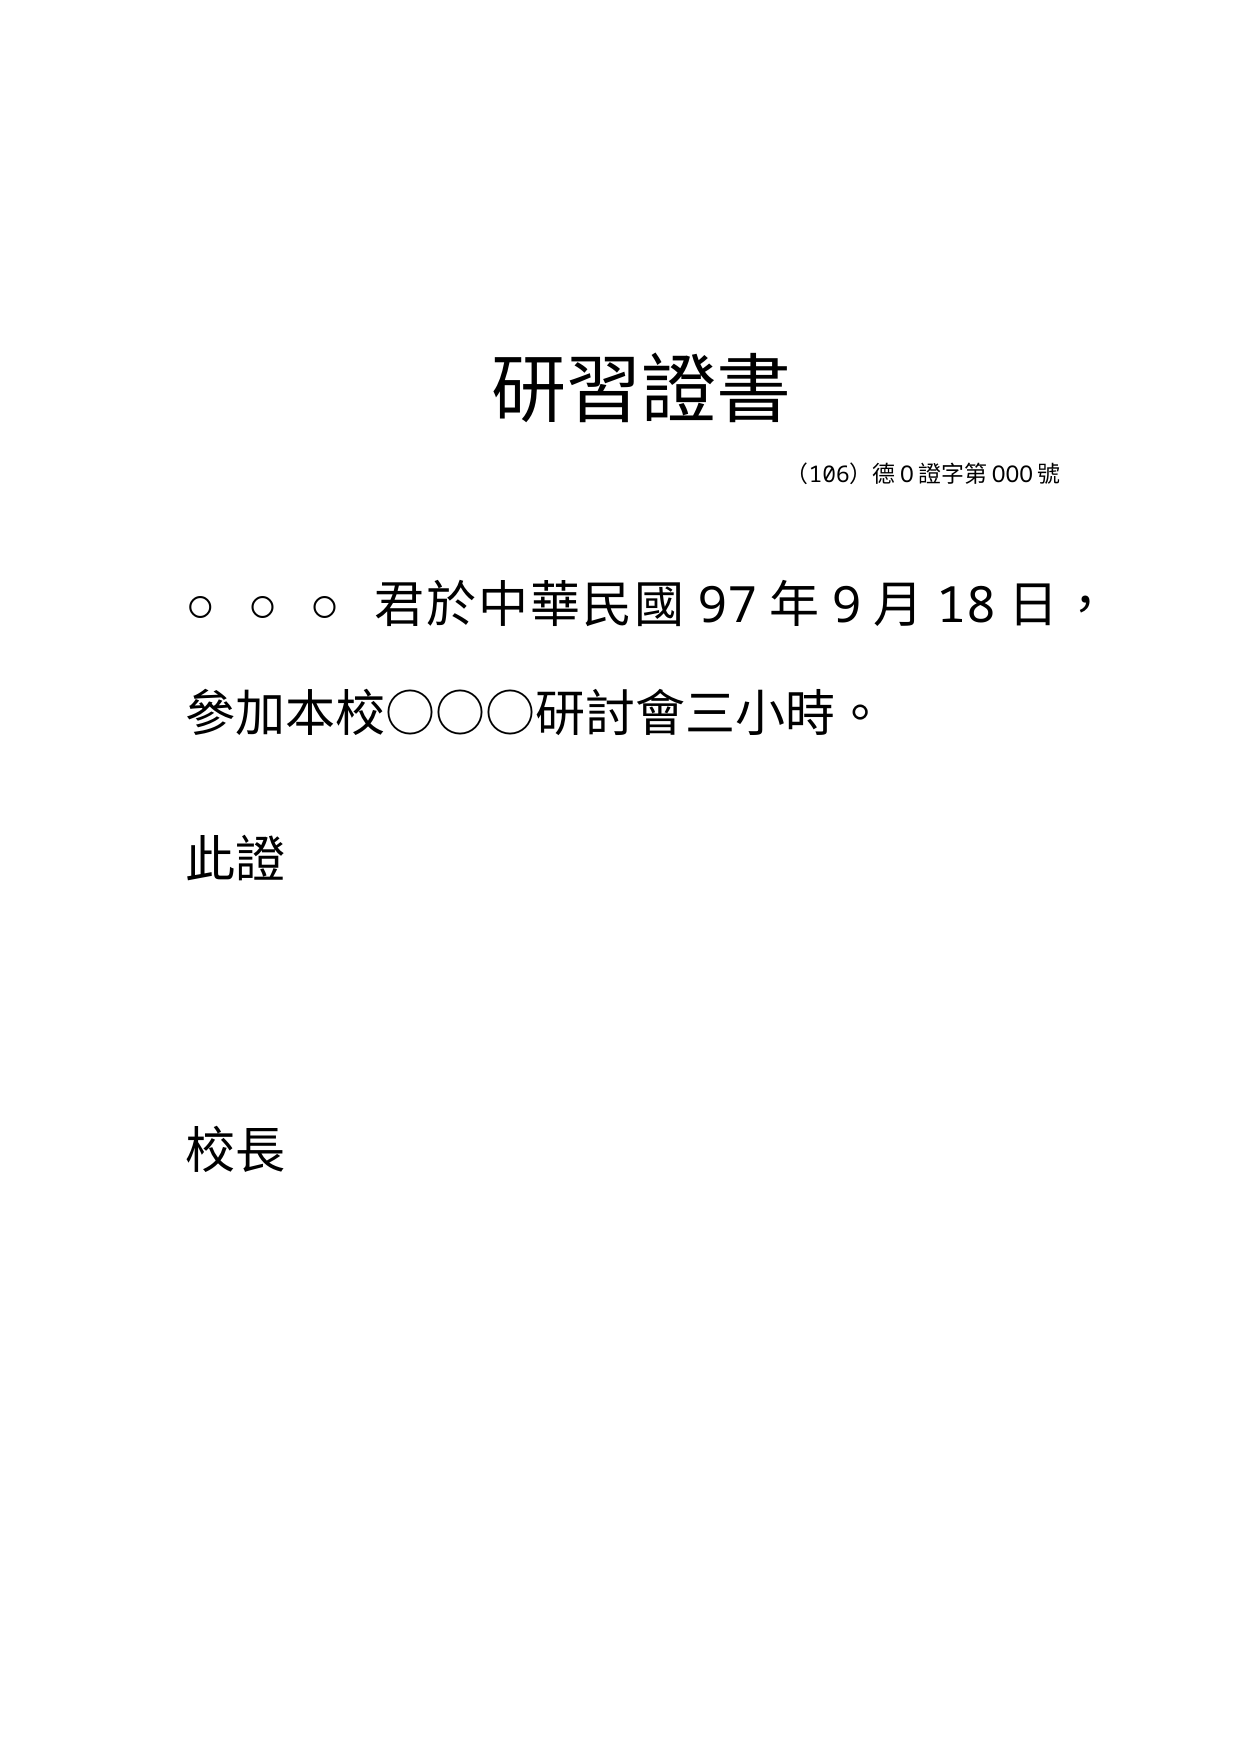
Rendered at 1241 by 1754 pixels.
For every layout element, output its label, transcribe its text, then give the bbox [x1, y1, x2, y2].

text 校長 [148, 1110, 1073, 1182]
text 此證 [185, 819, 1060, 892]
text 研習證書 [210, 329, 1073, 438]
text （106）德O證字第OOO號 [160, 456, 1060, 490]
text ○ ○ ○ 君於中華民國97年9月18日，參加本校○○○研討會三小時。 [185, 565, 1060, 746]
